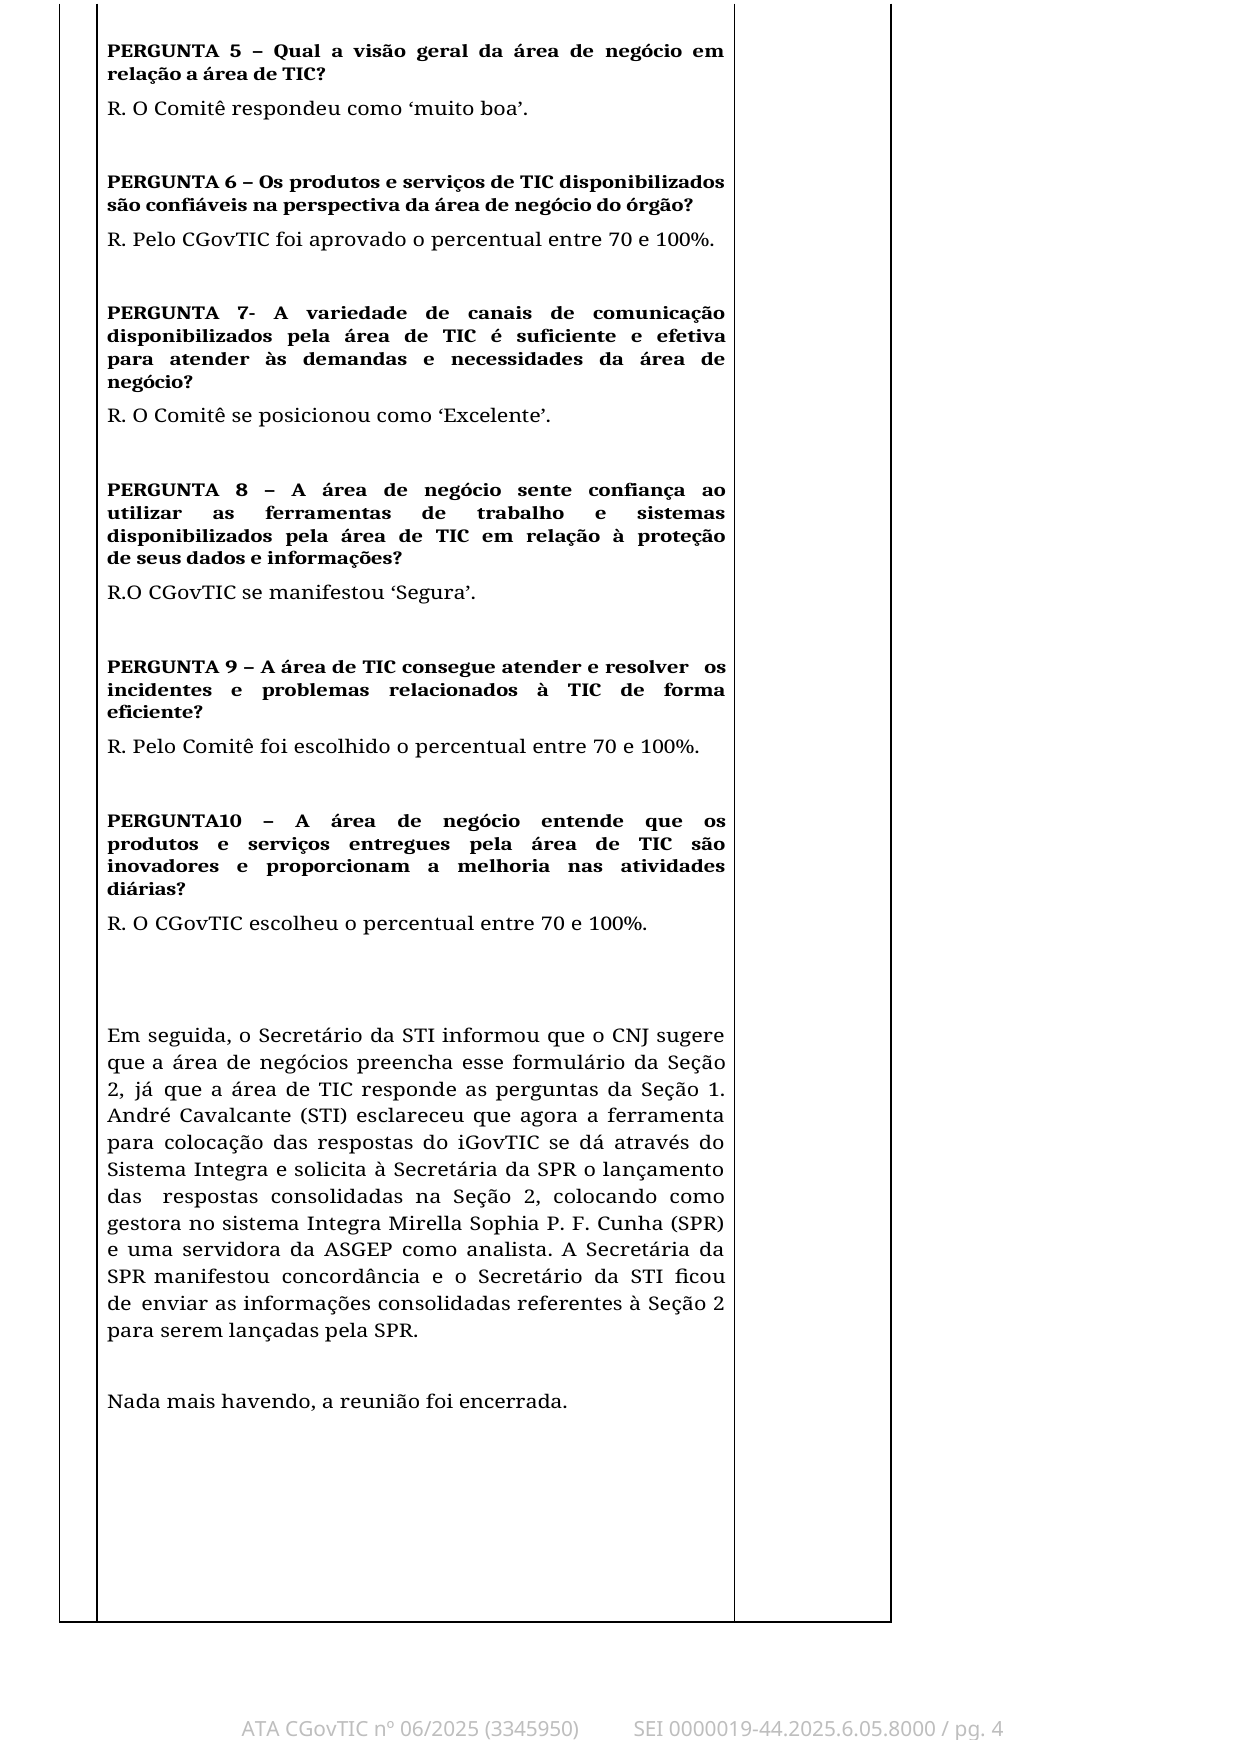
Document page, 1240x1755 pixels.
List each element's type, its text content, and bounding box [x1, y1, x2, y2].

table_header [735, 4, 890, 1621]
table_header PERGUNTA 5 – Qual a visão geral da área de negócio em relação a área de TIC? R. O Comitê respondeu como ‘muito boa’. PERGUNTA 6 – Os produtos e serviços de TIC disponibilizados são confiáveis na perspectiva da área de negócio do órgão? R. Pelo CGovTIC foi aprovado o percentual entre 70 e 100%. PERGUNTA 7- A variedade de canais de comunicação disponibilizados pela área de TIC é suficiente e efetiva para atender às demandas e necessidades da área de negócio? R. O Comitê se posicionou como ‘Excelente’. PERGUNTA 8 – A área de negócio sente confiança ao utilizar as ferramentas de trabalho e sistemas disponibilizados pela área de TIC em relação à proteção de seus dados e informações? R.O CGovTIC se manifestou ‘Segura’. PERGUNTA 9 – A área de TIC consegue atender e resolver os incidentes e problemas relacionados à TIC de forma eficiente? R. Pelo Comitê foi escolhido o percentual entre 70 e 100%. PERGUNTA10 – A área de negócio entende que os produtos e serviços entregues pela área de TIC são inovadores e proporcionam a melhoria nas atividades diárias? R. O CGovTIC escolheu o percentual entre 70 e 100%. Em seguida, o Secretário da STI informou que o CNJ sugere que a área de negócios preencha esse formulário da Seção 2, já que a área de TIC responde as perguntas da Seção 1. André Cavalcante (STI) esclareceu que agora a ferramenta para colocação das respostas do iGovTIC se dá através do Sistema Integra e solicita à Secretária da SPR o lançamento das respostas consolidadas na Seção 2, colocando como gestora no sistema Integra Mirella Sophia P. F. Cunha (SPR) e uma servidora da ASGEP como analista. A Secretária da SPR manifestou concordância e o Secretário da STI ficou de enviar as informações consolidadas referentes à Seção 2 para serem lançadas pela SPR. Nada mais havendo, a reunião foi encerrada. [98, 4, 734, 1621]
table_header [60, 4, 96, 1621]
